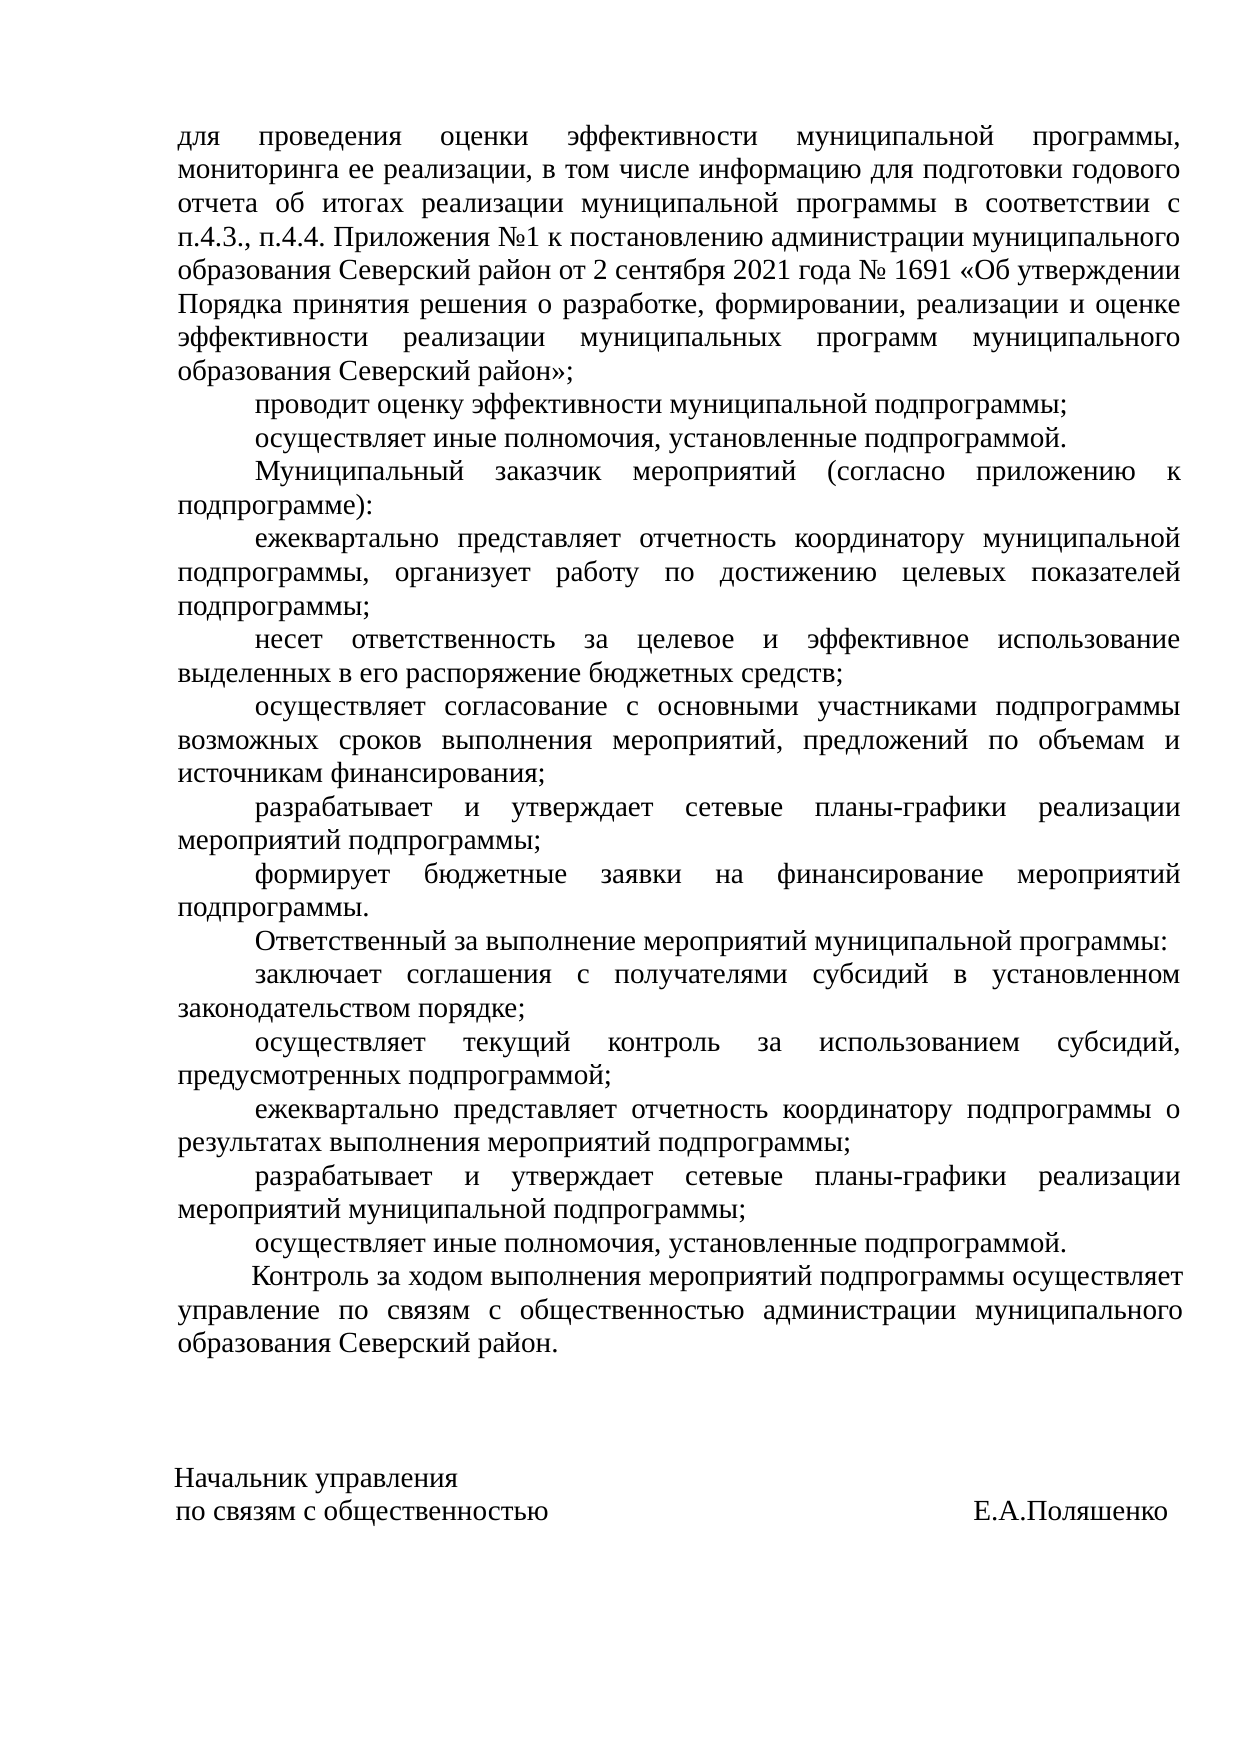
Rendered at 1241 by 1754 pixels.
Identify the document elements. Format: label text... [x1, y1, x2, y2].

text ежеквартально представляет отчетность координатору муниципальной подпрограммы, организует работу по достижению целевых показателей подпрограммы; [177, 521, 1181, 621]
text осуществляет иные полномочия, установленные подпрограммой. [177, 1225, 1181, 1258]
text Контроль за ходом выполнения мероприятий подпрограммы осуществляет управление по связям с общественностью администрации муниципального образования Северский район. [177, 1258, 1184, 1359]
text ежеквартально представляет отчетность координатору подпрограммы о результатах выполнения мероприятий подпрограммы; [177, 1091, 1181, 1158]
text формирует бюджетные заявки на финансирование мероприятий подпрограммы. [177, 856, 1181, 923]
text по связям с общественностью Е.А.Поляшенко [175, 1493, 1181, 1527]
text Муниципальный заказчик мероприятий (согласно приложению к подпрограмме): [177, 453, 1181, 521]
text осуществляет согласование с основными участниками подпрограммы возможных сроков выполнения мероприятий, предложений по объемам и источникам финансирования; [177, 688, 1181, 789]
text заключает соглашения с получателями субсидий в установленном законодательством порядке; [177, 957, 1181, 1024]
text разрабатывает и утверждает сетевые планы-графики реализации мероприятий подпрограммы; [177, 789, 1181, 856]
text осуществляет текущий контроль за использованием субсидий, предусмотренных подпрограммой; [177, 1024, 1181, 1091]
text Ответственный за выполнение мероприятий муниципальной программы: [177, 923, 1181, 957]
text разрабатывает и утверждает сетевые планы-графики реализации мероприятий муниципальной подпрограммы; [177, 1158, 1181, 1225]
text несет ответственность за целевое и эффективное использование выделенных в его распоряжение бюджетных средств; [177, 621, 1181, 688]
text Начальник управления [174, 1460, 1181, 1493]
text для проведения оценки эффективности муниципальной программы, мониторинга ее реализации, в том числе информацию для подготовки годового отчета об итогах реализации муниципальной программы в соответствии с п.4.3., п.4.4. Приложения №1 к постановлению администрации муниципального образования Северский район от 2 сентября 2021 года № 1691 «Об утверждении Порядка принятия решения о разработке, формировании, реализации и оценке эффективности реализации муниципальных программ муниципального образования Северский район»; [177, 118, 1181, 386]
text проводит оценку эффективности муниципальной подпрограммы; [177, 386, 1181, 420]
text осуществляет иные полномочия, установленные подпрограммой. [177, 420, 1181, 453]
